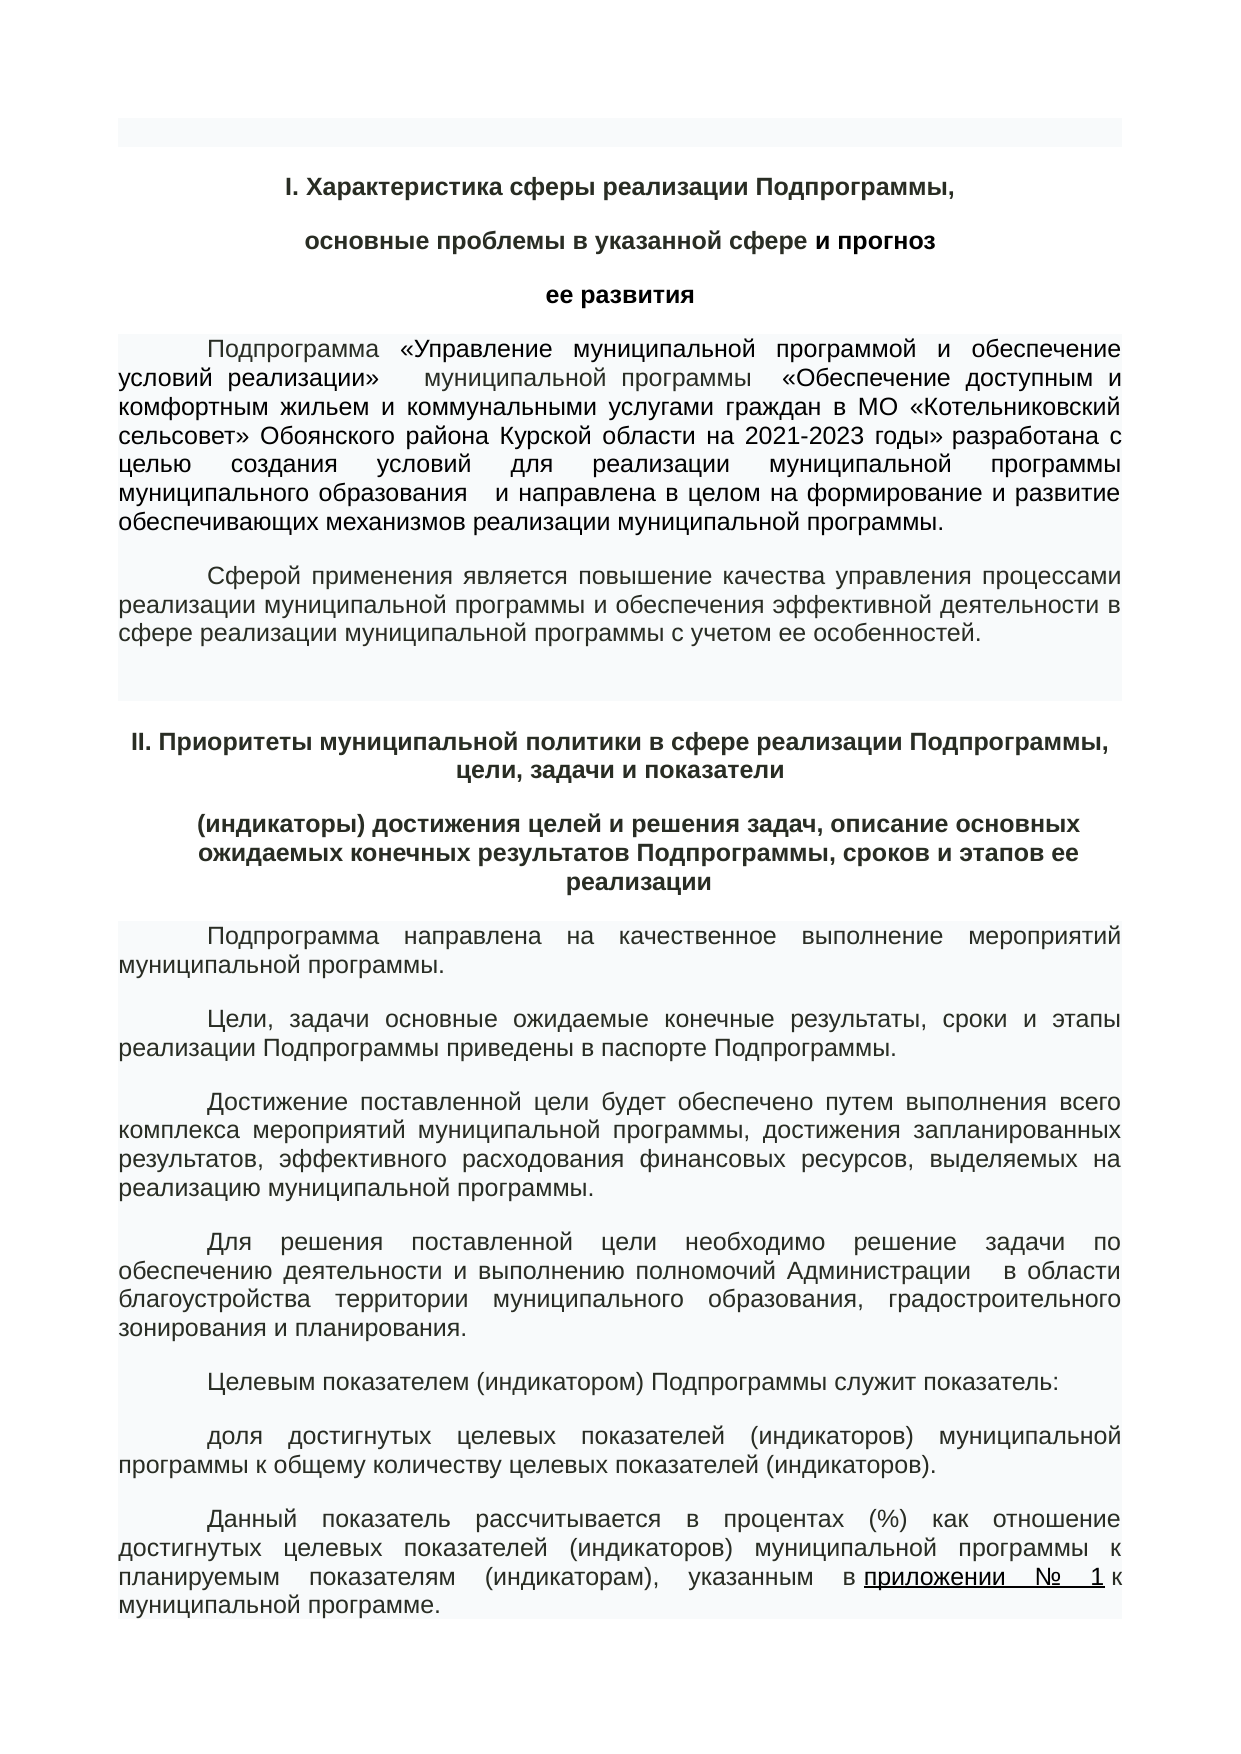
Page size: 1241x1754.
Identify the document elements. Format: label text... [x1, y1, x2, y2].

text ее развития [118, 280, 1122, 309]
text Целевым показателем (индикатором) Подпрограммы служит показатель: [118, 1367, 1122, 1396]
text Подпрограмма «Управление муниципальной программой и обеспечение условий реализации» муниципальной программы «Обеспечение доступным и комфортным жильем и коммунальными услугами граждан в МО «Котельниковский сельсовет» Обоянского района Курской области на 2021-2023 годы» разработана с целью создания условий для реализации муниципальной программы муниципального образования и направлена в целом на формирование и развитие обеспечивающих механизмов реализации муниципальной программы. [118, 334, 1122, 536]
text Цели, задачи основные ожидаемые конечные результаты, сроки и этапы реализации Подпрограммы приведены в паспорте Подпрограммы. [118, 1004, 1122, 1061]
text Данный показатель рассчитывается в процентах (%) как отношение достигнутых целевых показателей (индикаторов) муниципальной программы к планируемым показателям (индикаторам), указанным в приложении № 1 к муниципальной программе. [118, 1504, 1122, 1619]
text доля достигнутых целевых показателей (индикаторов) муниципальной программы к общему количеству целевых показателей (индикаторов). [118, 1421, 1122, 1479]
text II. Приоритеты муниципальной политики в сфере реализации Подпрограммы, цели, задачи и показатели [118, 727, 1122, 784]
text Подпрограмма направлена на качественное выполнение мероприятий муниципальной программы. [118, 921, 1122, 978]
text Достижение поставленной цели будет обеспечено путем выполнения всего комплекса мероприятий муниципальной программы, достижения запланированных результатов, эффективного расходования финансовых ресурсов, выделяемых на реализацию муниципальной программы. [118, 1087, 1122, 1202]
text Для решения поставленной цели необходимо решение задачи по обеспечению деятельности и выполнению полномочий Администрации в области благоустройства территории муниципального образования, градостроительного зонирования и планирования. [118, 1227, 1122, 1342]
text Сферой применения является повышение качества управления процессами реализации муниципальной программы и обеспечения эффективной деятельности в сфере реализации муниципальной программы с учетом ее особенностей. [118, 561, 1122, 647]
text I. Характеристика сферы реализации Подпрограммы, [118, 172, 1122, 201]
text (индикаторы) достижения целей и решения задач, описание основных ожидаемых конечных результатов Подпрограммы, сроков и этапов ее реализации [156, 809, 1122, 896]
text основные проблемы в указанной сфере и прогноз [118, 226, 1122, 255]
